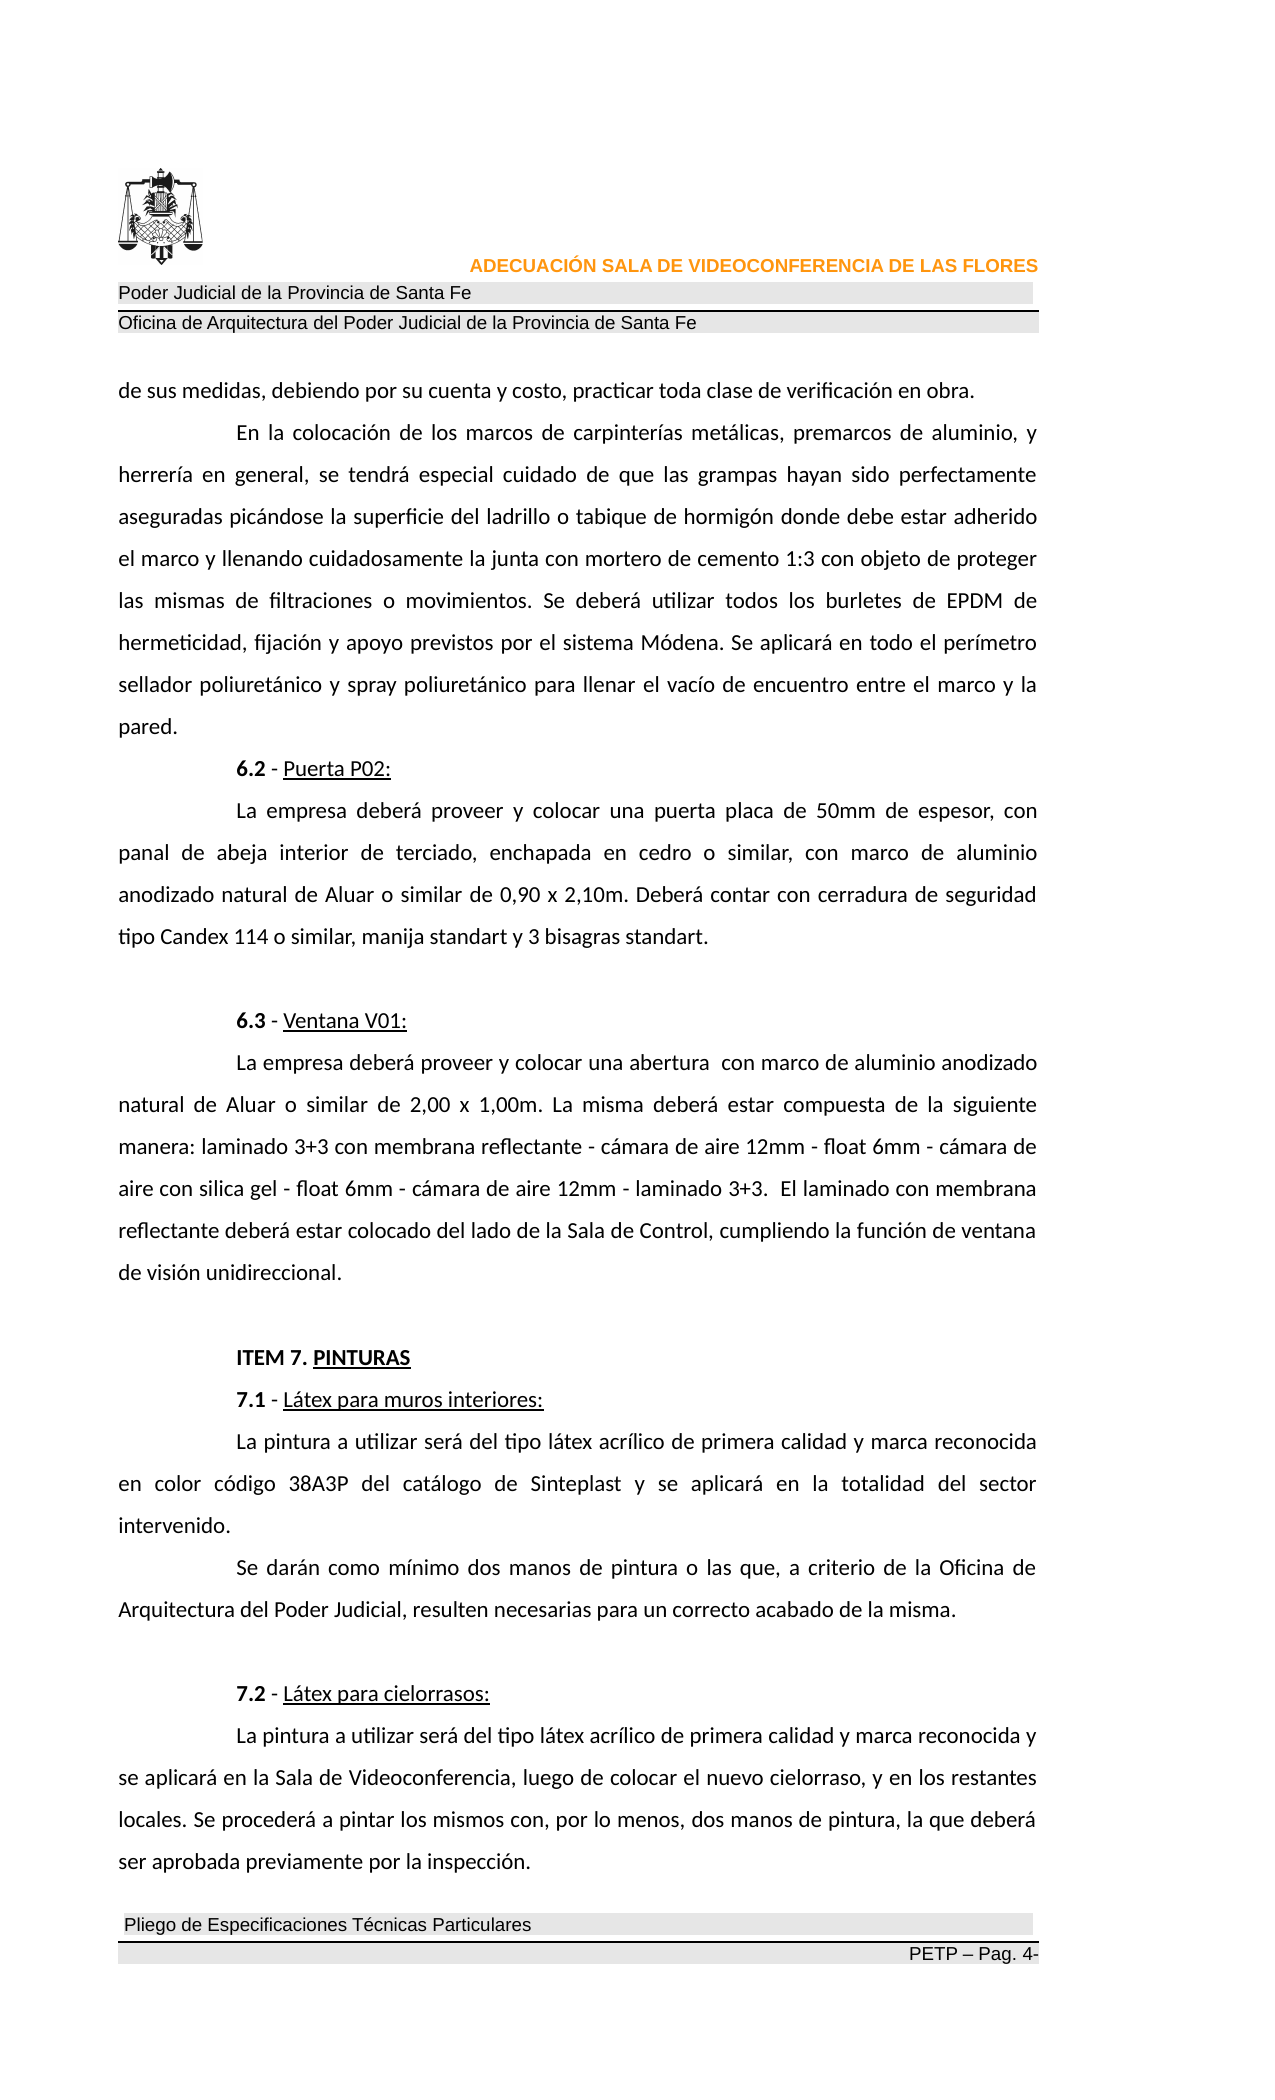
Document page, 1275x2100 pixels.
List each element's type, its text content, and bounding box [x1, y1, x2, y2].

text 7.1 - Látex para muros interiores: [118, 1385, 1039, 1413]
text La empresa deberá proveer y colocar una abertura con marco de aluminio anodizado natural de Aluar o similar de 2,00 x 1,00m. La misma deberá estar compuesta de la siguiente manera: laminado 3+3 con membrana reflectante - cámara de aire 12mm - float 6mm - cámara de aire con silica gel - float 6mm - cámara de aire 12mm - laminado 3+3. El laminado con membrana reflectante deberá estar colocado del lado de la Sala de Control, cumpliendo la función de ventana de visión unidireccional. [118, 1048, 1039, 1286]
text ITEM 7. PINTURAS [118, 1343, 1039, 1371]
text La pintura a utilizar será del tipo látex acrílico de primera calidad y marca reconocida en color código 38A3P del catálogo de Sinteplast y se aplicará en la totalidad del sector intervenido. [118, 1427, 1039, 1539]
picture [118, 168, 203, 265]
text La empresa deberá proveer y colocar una puerta placa de 50mm de espesor, con panal de abeja interior de terciado, enchapada en cedro o similar, con marco de aluminio anodizado natural de Aluar o similar de 0,90 x 2,10m. Deberá contar con cerradura de seguridad tipo Candex 114 o similar, manija standart y 3 bisagras standart. [118, 796, 1039, 950]
text de sus medidas, debiendo por su cuenta y costo, practicar toda clase de verificación en obra. [118, 377, 1039, 404]
text La pintura a utilizar será del tipo látex acrílico de primera calidad y marca reconocida y se aplicará en la Sala de Videoconferencia, luego de colocar el nuevo cielorraso, y en los restantes locales. Se procederá a pintar los mismos con, por lo menos, dos manos de pintura, la que deberá ser aprobada previamente por la inspección. [118, 1721, 1039, 1875]
text 7.2 - Látex para cielorrasos: [118, 1679, 1039, 1707]
text 6.3 - Ventana V01: [118, 1006, 1039, 1034]
text En la colocación de los marcos de carpinterías metálicas, premarcos de aluminio, y herrería en general, se tendrá especial cuidado de que las grampas hayan sido perfectamente aseguradas picándose la superficie del ladrillo o tabique de hormigón donde debe estar adherido el marco y llenando cuidadosamente la junta con mortero de cemento 1:3 con objeto de proteger las mismas de filtraciones o movimientos. Se deberá utilizar todos los burletes de EPDM de hermeticidad, fijación y apoyo previstos por el sistema Módena. Se aplicará en todo el perímetro sellador poliuretánico y spray poliuretánico para llenar el vacío de encuentro entre el marco y la pared. [118, 418, 1039, 740]
text Se darán como mínimo dos manos de pintura o las que, a criterio de la Oficina de Arquitectura del Poder Judicial, resulten necesarias para un correcto acabado de la misma. [118, 1553, 1039, 1623]
text 6.2 - Puerta P02: [118, 754, 1039, 782]
